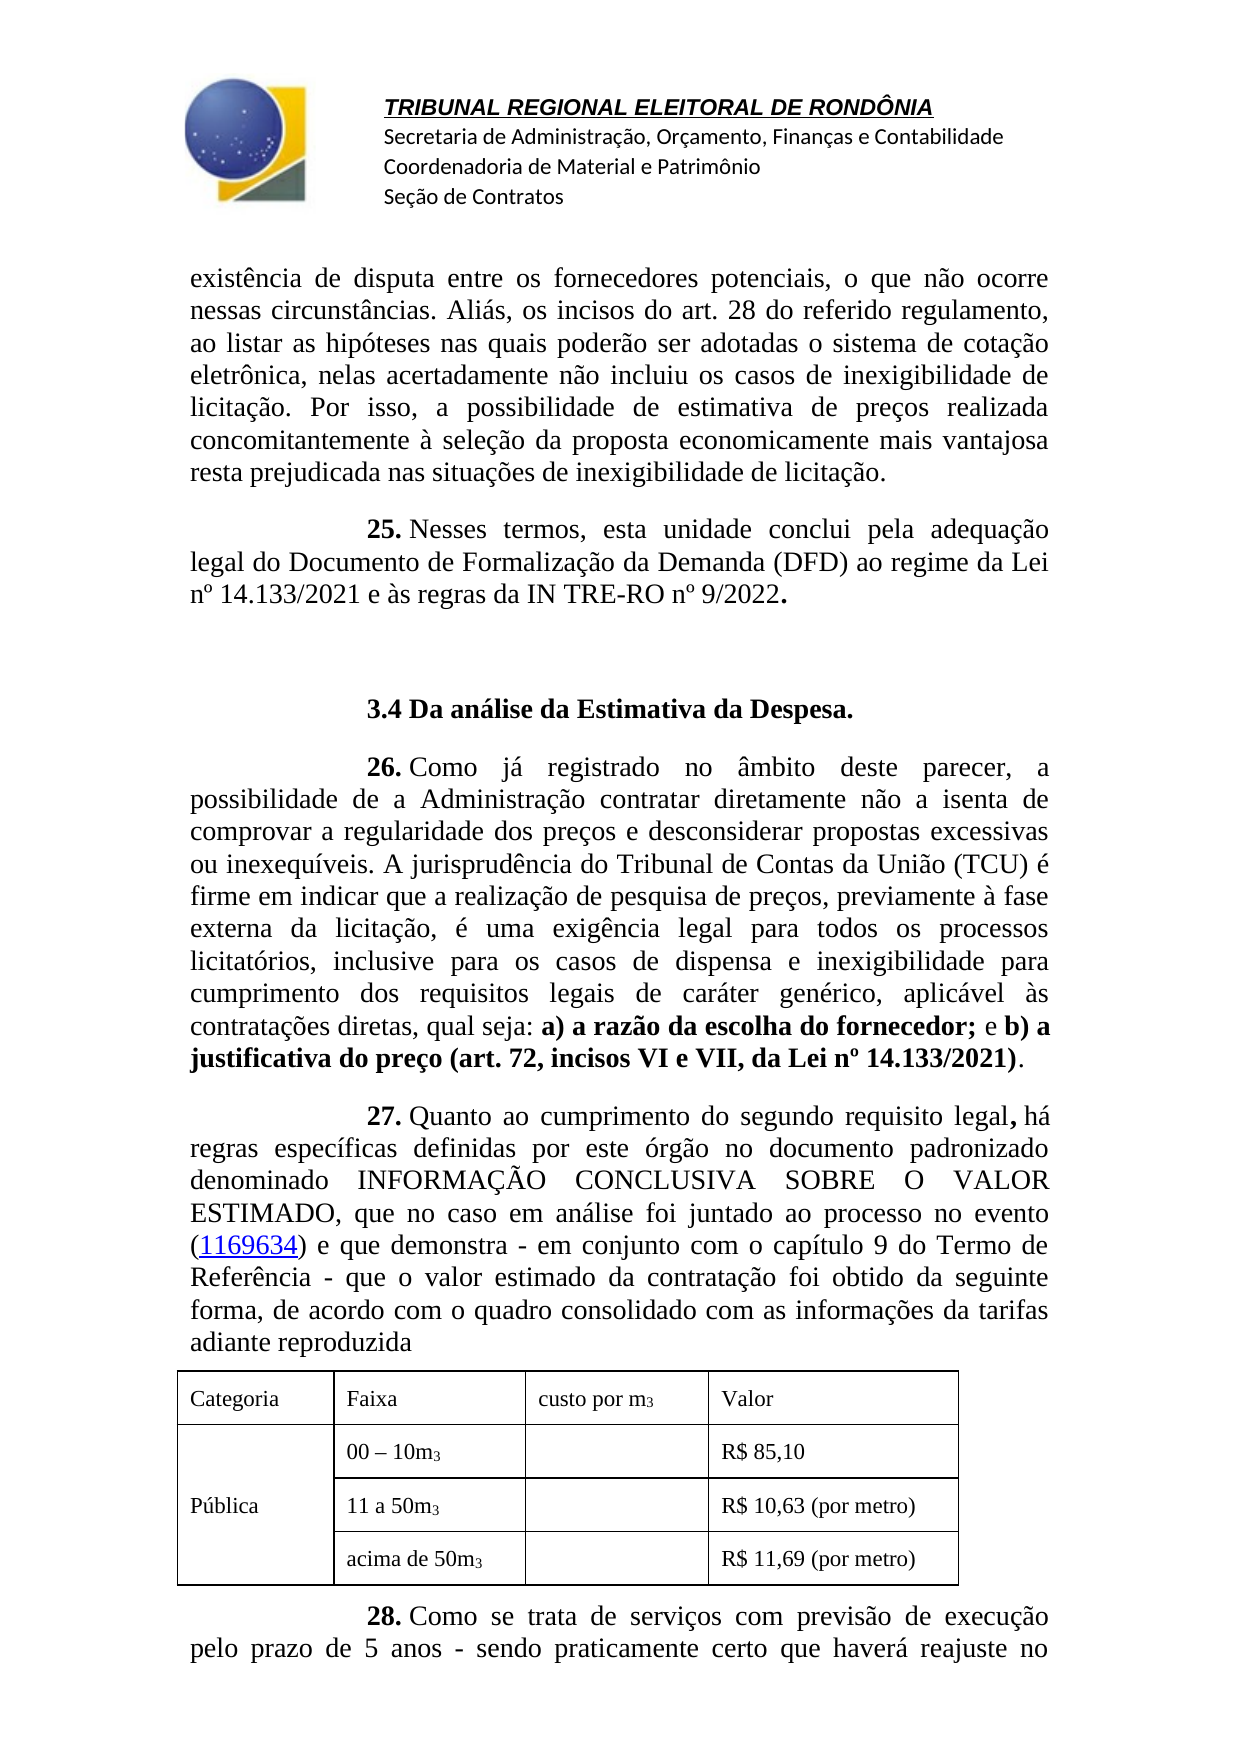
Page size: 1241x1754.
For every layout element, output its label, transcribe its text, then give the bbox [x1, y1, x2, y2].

table_cell [526, 1479, 708, 1531]
table_cell [526, 1425, 708, 1477]
text 26. Como já registrado no âmbito deste parecer, a possibilidade de a Administração contratar diretamente não a isenta de comprovar a regularidade dos preços e desconsiderar propostas excessivas ou inexequíveis. A jurisprudência do Tribunal de Contas da União (TCU) é firme em indicar que a realização de pesquisa de preços, previamente à fase externa da licitação, é uma exigência legal para todos os processos licitatórios, inclusive para os casos de dispensa e inexigibilidade para cumprimento dos requisitos legais de caráter genérico, aplicável às contratações diretas, qual seja: a) a razão da escolha do fornecedor; e b) a justificativa do preço (art. 72, incisos VI e VII, da Lei nº 14.133/2021). [190, 749, 1051, 1073]
table_header Faixa [335, 1372, 525, 1424]
table_cell [526, 1532, 708, 1584]
table_cell Pública [178, 1425, 333, 1584]
text 3.4 Da análise da Estimativa da Despesa. [190, 692, 1051, 724]
table_cell R$ 11,69 (por metro) [709, 1532, 958, 1584]
text existência de disputa entre os fornecedores potenciais, o que não ocorre nessas circunstâncias. Aliás, os incisos do art. 28 do referido regulamento, ao listar as hipóteses nas quais poderão ser adotadas o sistema de cotação eletrônica, nelas acertadamente não incluiu os casos de inexigibilidade de licitação. Por isso, a possibilidade de estimativa de preços realizada concomitantemente à seleção da proposta economicamente mais vantajosa resta prejudicada nas situações de inexigibilidade de licitação. [190, 261, 1051, 488]
text 25. Nesses termos, esta unidade conclui pela adequação legal do Documento de Formalização da Demanda (DFD) ao regime da Lei nº 14.133/2021 e às regras da IN TRE-RO nº 9/2022. [190, 513, 1051, 610]
text 27. Quanto ao cumprimento do segundo requisito legal, há regras específicas definidas por este órgão no documento padronizado denominado INFORMAÇÃO CONCLUSIVA SOBRE O VALOR ESTIMADO, que no caso em análise foi juntado ao processo no evento (1169634) e que demonstra - em conjunto com o capítulo 9 do Termo de Referência - que o valor estimado da contratação foi obtido da seguinte forma, de acordo com o quadro consolidado com as informações da tarifas adiante reproduzida [190, 1098, 1051, 1358]
table_cell 00 – 10m3 [335, 1425, 525, 1477]
table_cell R$ 10,63 (por metro) [709, 1479, 958, 1531]
table_header Valor [709, 1372, 958, 1424]
table_header Categoria [178, 1372, 333, 1424]
text 28. Como se trata de serviços com previsão de execução pelo prazo de 5 anos - sendo praticamente certo que haverá reajuste no [190, 1599, 1051, 1663]
table_cell acima de 50m3 [335, 1532, 525, 1584]
table_header custo por m3 [526, 1372, 708, 1424]
table_cell R$ 85,10 [709, 1425, 958, 1477]
table_cell 11 a 50m3 [335, 1479, 525, 1531]
